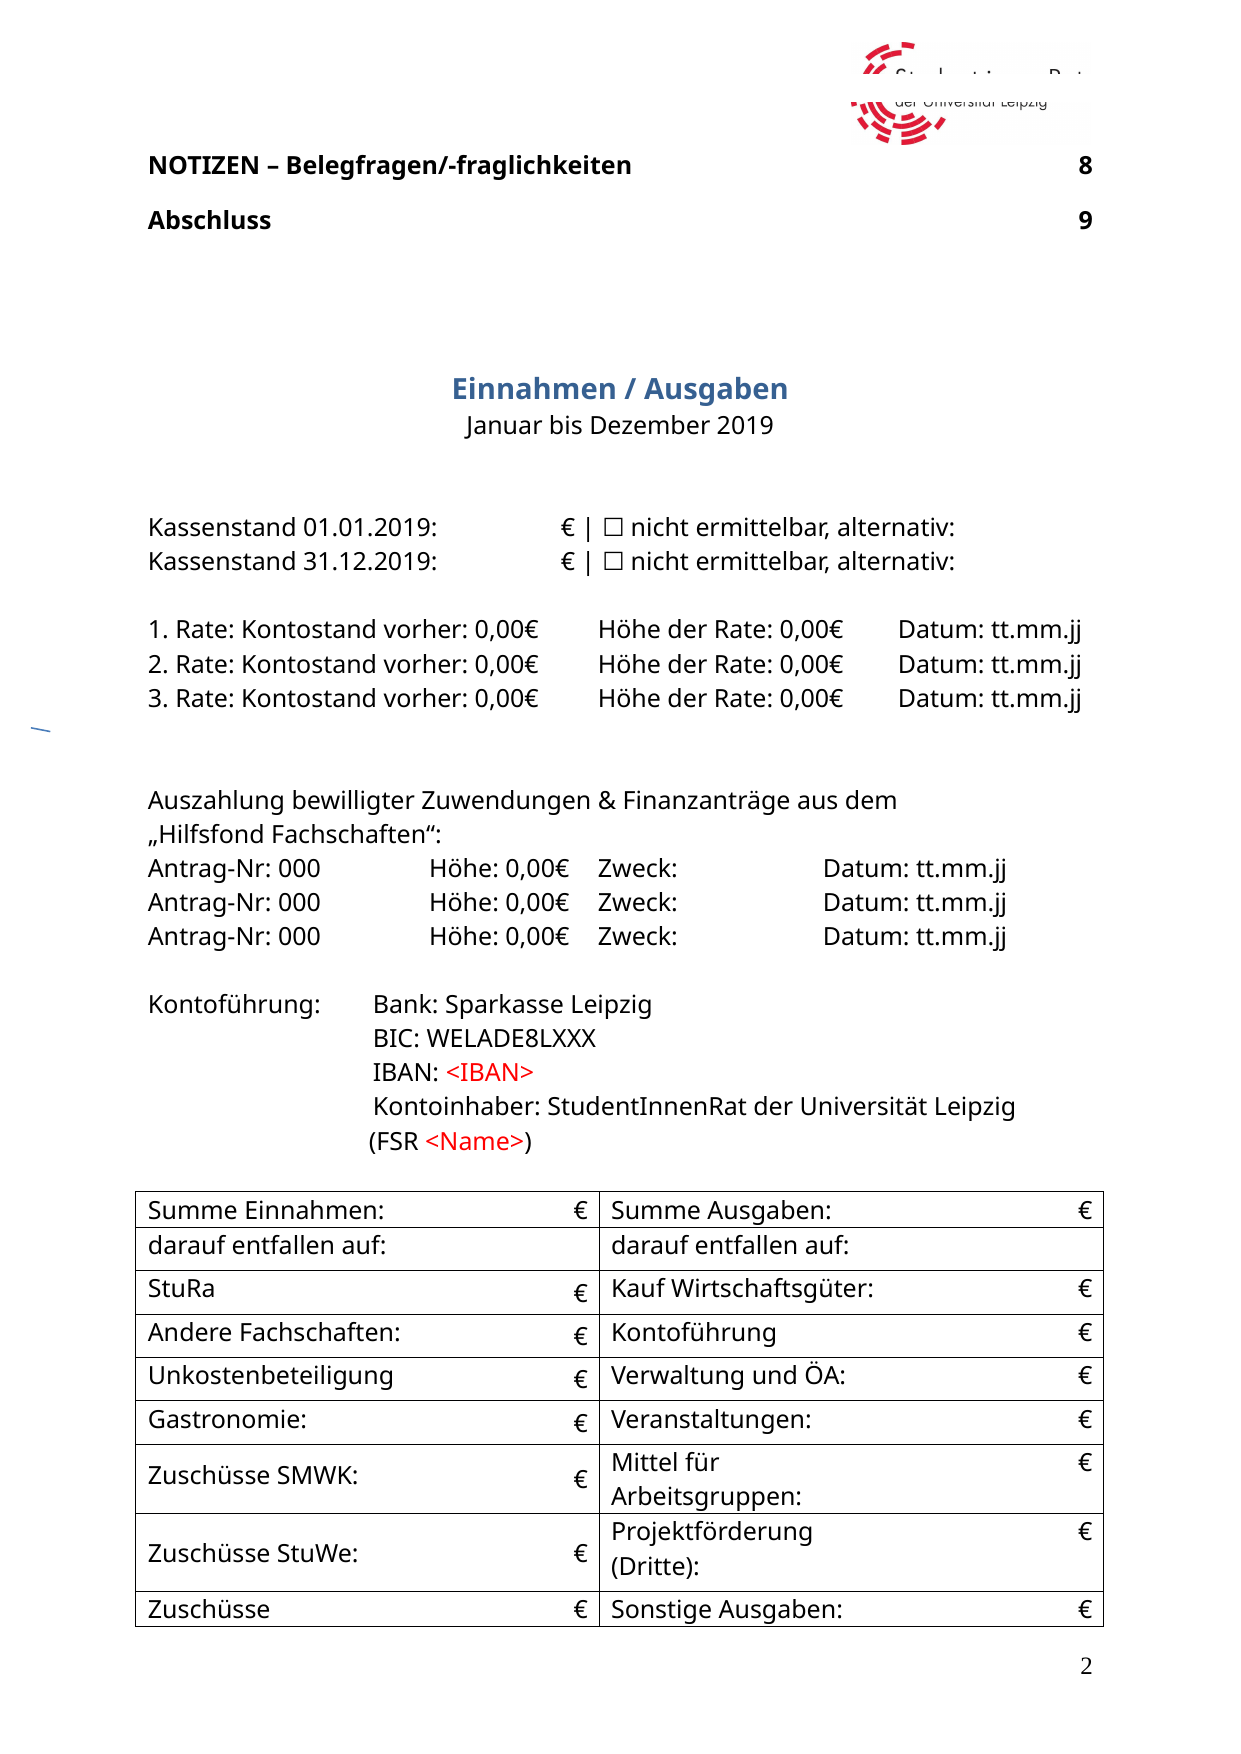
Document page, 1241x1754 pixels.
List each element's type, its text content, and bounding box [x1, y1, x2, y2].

text Kontoinhaber: StudentInnenRat der Universität Leipzig [148, 1089, 1093, 1123]
table_header Summe Ausgaben: [600, 1192, 915, 1227]
table_header € [413, 1192, 599, 1227]
text Antrag-Nr: 000 Höhe: 0,00€ Zweck: Datum: tt.mm.jj [148, 919, 1093, 953]
text Antrag-Nr: 000 Höhe: 0,00€ Zweck: Datum: tt.mm.jj [148, 885, 1093, 919]
text „Hilfsfond Fachschaften“: [148, 817, 1093, 851]
text Januar bis Dezember 2019 [148, 408, 1093, 442]
table_header € [915, 1192, 1103, 1227]
text NOTIZEN – Belegfragen/-fraglichkeiten 8 [148, 148, 1093, 182]
text IBAN: <IBAN> [148, 1055, 1093, 1089]
text Kassenstand 31.12.2019: € | ☐ nicht ermittelbar, alternativ: [148, 544, 1093, 578]
picture [850, 102, 1092, 145]
table_cell € [413, 1315, 599, 1357]
table_cell darauf entfallen auf: [600, 1228, 915, 1270]
text Kassenstand 01.01.2019: € | ☐ nicht ermittelbar, alternativ: [148, 510, 1093, 544]
table_cell Kontoführung [600, 1315, 915, 1357]
table_cell Verwaltung und ÖA: [600, 1358, 915, 1400]
table_cell € [413, 1514, 599, 1591]
table_cell Zuschüsse SMWK: [136, 1445, 413, 1513]
table_cell € [915, 1445, 1103, 1513]
text 2. Rate: Kontostand vorher: 0,00€ Höhe der Rate: 0,00€ Datum: tt.mm.jj [148, 646, 1093, 680]
text (FSR <Name>) [295, 1123, 1093, 1157]
table_cell € [915, 1401, 1103, 1444]
table_cell € [413, 1271, 599, 1313]
table_cell Mittel für Arbeitsgruppen: [600, 1445, 915, 1513]
table_cell Projektförderung (Dritte): [600, 1514, 915, 1591]
table_cell Sonstige Ausgaben: [600, 1592, 915, 1626]
table_cell € [413, 1445, 599, 1513]
table_cell Unkostenbeteiligung [136, 1358, 413, 1400]
table_cell € [413, 1401, 599, 1444]
table_cell € [413, 1358, 599, 1400]
table_cell [413, 1228, 599, 1270]
subtitle Einnahmen / Ausgaben [148, 368, 1093, 408]
text Kontoführung: Bank: Sparkasse Leipzig [148, 987, 1093, 1021]
table_cell [915, 1228, 1103, 1270]
text Antrag-Nr: 000 Höhe: 0,00€ Zweck: Datum: tt.mm.jj [148, 851, 1093, 885]
table_cell € [915, 1592, 1103, 1626]
table_cell darauf entfallen auf: [136, 1228, 413, 1270]
table_cell Andere Fachschaften: [136, 1315, 413, 1357]
table_cell Zuschüsse [136, 1592, 413, 1626]
picture [850, 42, 1092, 74]
table_cell Kauf Wirtschaftsgüter: [600, 1271, 915, 1313]
table_cell € [915, 1358, 1103, 1400]
text BIC: WELADE8LXXX [148, 1021, 1093, 1055]
table_cell € [413, 1592, 599, 1626]
text Auszahlung bewilligter Zuwendungen & Finanzanträge aus dem [148, 782, 1093, 817]
table_cell Veranstaltungen: [600, 1401, 915, 1444]
table_cell Gastronomie: [136, 1401, 413, 1444]
text 1. Rate: Kontostand vorher: 0,00€ Höhe der Rate: 0,00€ Datum: tt.mm.jj [148, 612, 1093, 646]
table_cell Zuschüsse StuWe: [136, 1514, 413, 1591]
table_cell € [915, 1271, 1103, 1313]
table_cell € [915, 1514, 1103, 1591]
table_cell € [915, 1315, 1103, 1357]
table_header Summe Einnahmen: [136, 1192, 413, 1227]
text 3. Rate: Kontostand vorher: 0,00€ Höhe der Rate: 0,00€ Datum: tt.mm.jj [148, 680, 1093, 714]
table_cell StuRa [136, 1271, 413, 1313]
text Abschluss 9 [148, 202, 1093, 237]
